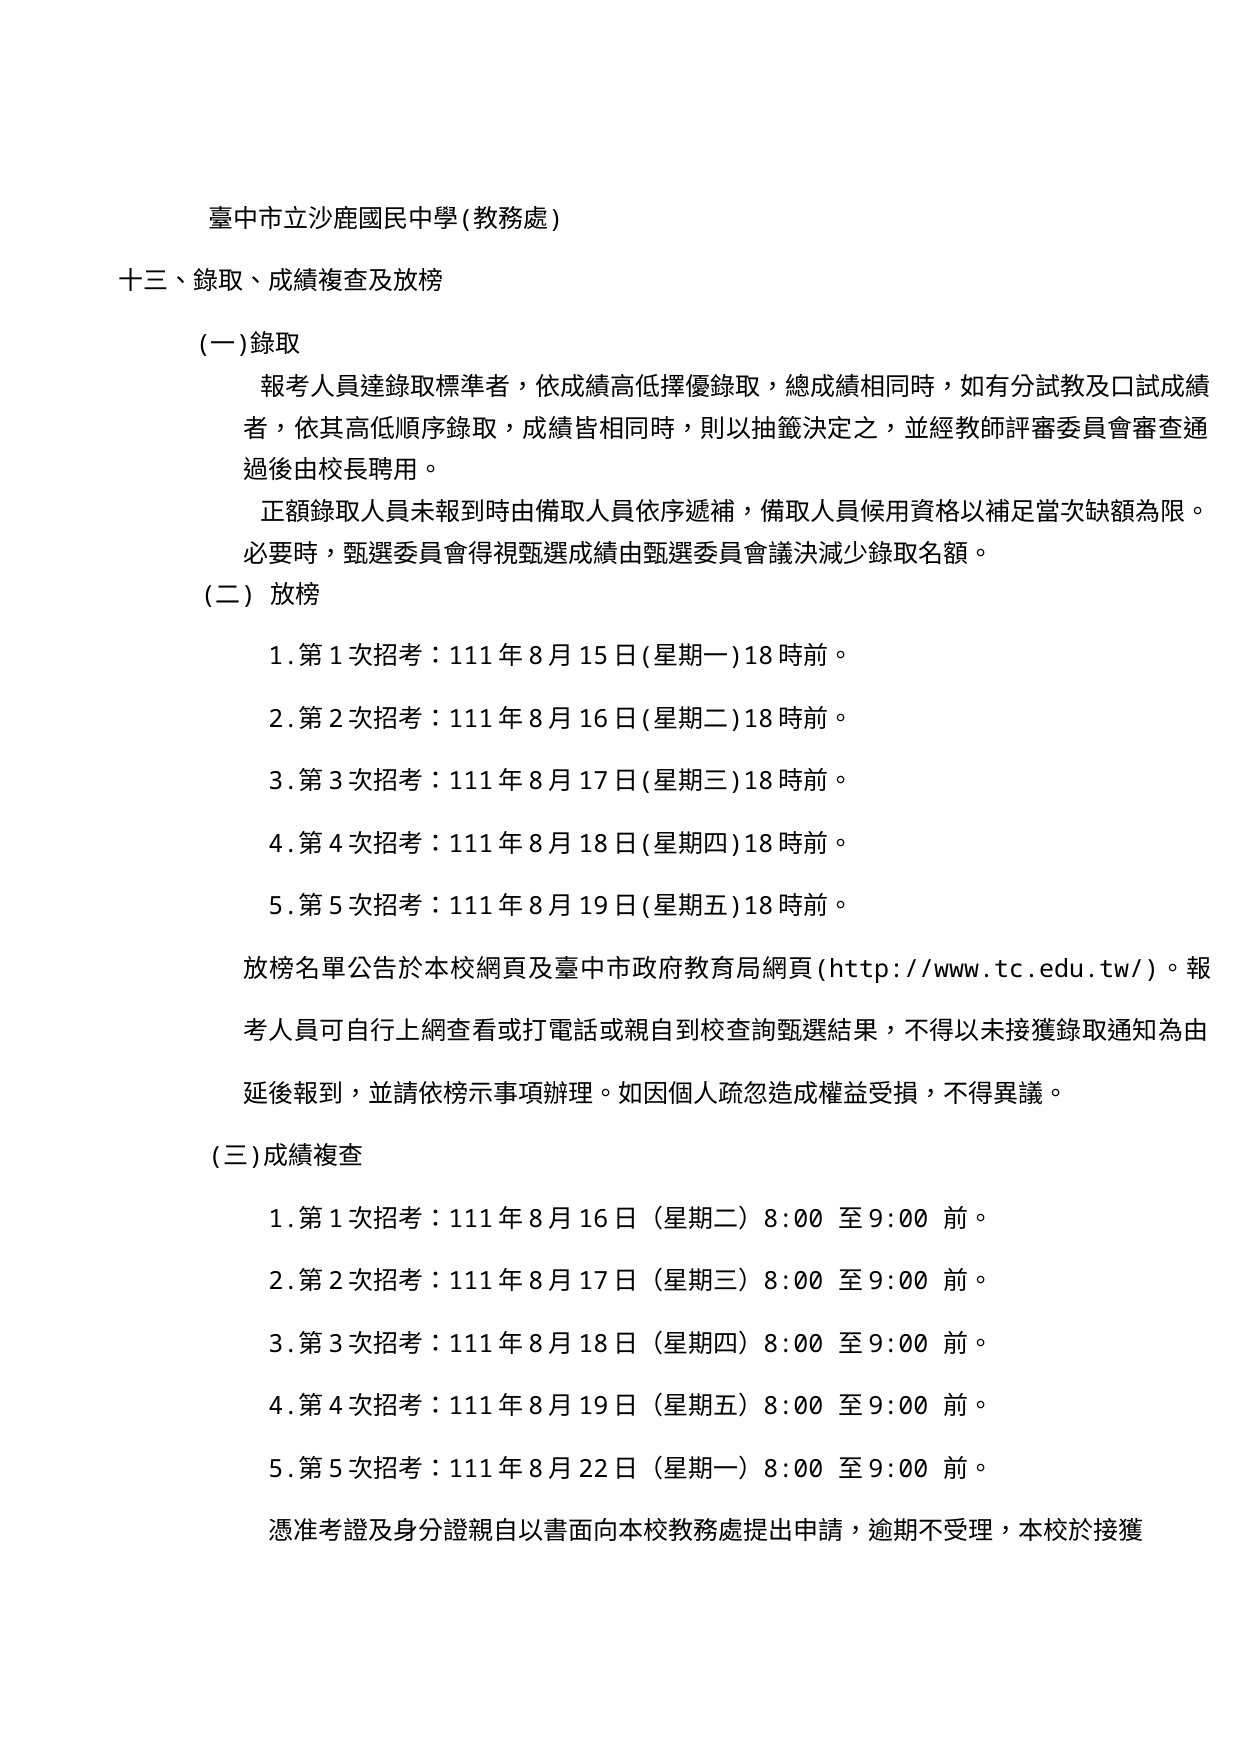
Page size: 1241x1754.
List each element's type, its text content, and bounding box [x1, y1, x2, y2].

text 5.第5次招考：111年8月19日(星期五)18時前。 [118, 862, 1211, 925]
text 4.第4次招考：111年8月18日(星期四)18時前。 [118, 800, 1211, 862]
text 正額錄取人員未報到時由備取人員依序遞補，備取人員候用資格以補足當次缺額為限。必要時，甄選委員會得視甄選成績由甄選委員會議決減少錄取名額。 [156, 487, 1211, 571]
text 放榜名單公告於本校網頁及臺中市政府教育局網頁(http://www.tc.edu.tw/)。報考人員可自行上網查看或打電話或親自到校查詢甄選結果，不得以未接獲錄取通知為由延後報到，並請依榜示事項辦理。如因個人疏忽造成權益受損，不得異議。 [243, 925, 1211, 1112]
text 1.第1次招考：111年8月16日（星期二）8:00 至9:00 前。 [118, 1175, 1211, 1237]
text (一)錄取 [181, 300, 1211, 362]
text 臺中市立沙鹿國民中學(教務處) [118, 175, 1211, 237]
text 3.第3次招考：111年8月18日（星期四）8:00 至9:00 前。 [118, 1300, 1211, 1362]
text (三)成績複查 [118, 1112, 1211, 1175]
text (二) 放榜 [156, 571, 1211, 612]
text 5.第5次招考：111年8月22日（星期一）8:00 至9:00 前。 [118, 1425, 1211, 1487]
text 1.第1次招考：111年8月15日(星期一)18時前。 [118, 612, 1211, 675]
text 報考人員達錄取標準者，依成績高低擇優錄取，總成績相同時，如有分試教及口試成績者，依其高低順序錄取，成績皆相同時，則以抽籤決定之，並經教師評審委員會審查通過後由校長聘用。 [156, 362, 1211, 487]
text 2.第2次招考：111年8月16日(星期二)18時前。 [118, 675, 1211, 737]
text 憑准考證及身分證親自以書面向本校教務處提出申請，逾期不受理，本校於接獲 [118, 1487, 1211, 1550]
text 4.第4次招考：111年8月19日（星期五）8:00 至9:00 前。 [118, 1362, 1211, 1425]
text 十三、錄取、成績複查及放榜 [118, 237, 1211, 300]
text 3.第3次招考：111年8月17日(星期三)18時前。 [118, 737, 1211, 800]
text 2.第2次招考：111年8月17日（星期三）8:00 至9:00 前。 [118, 1237, 1211, 1300]
